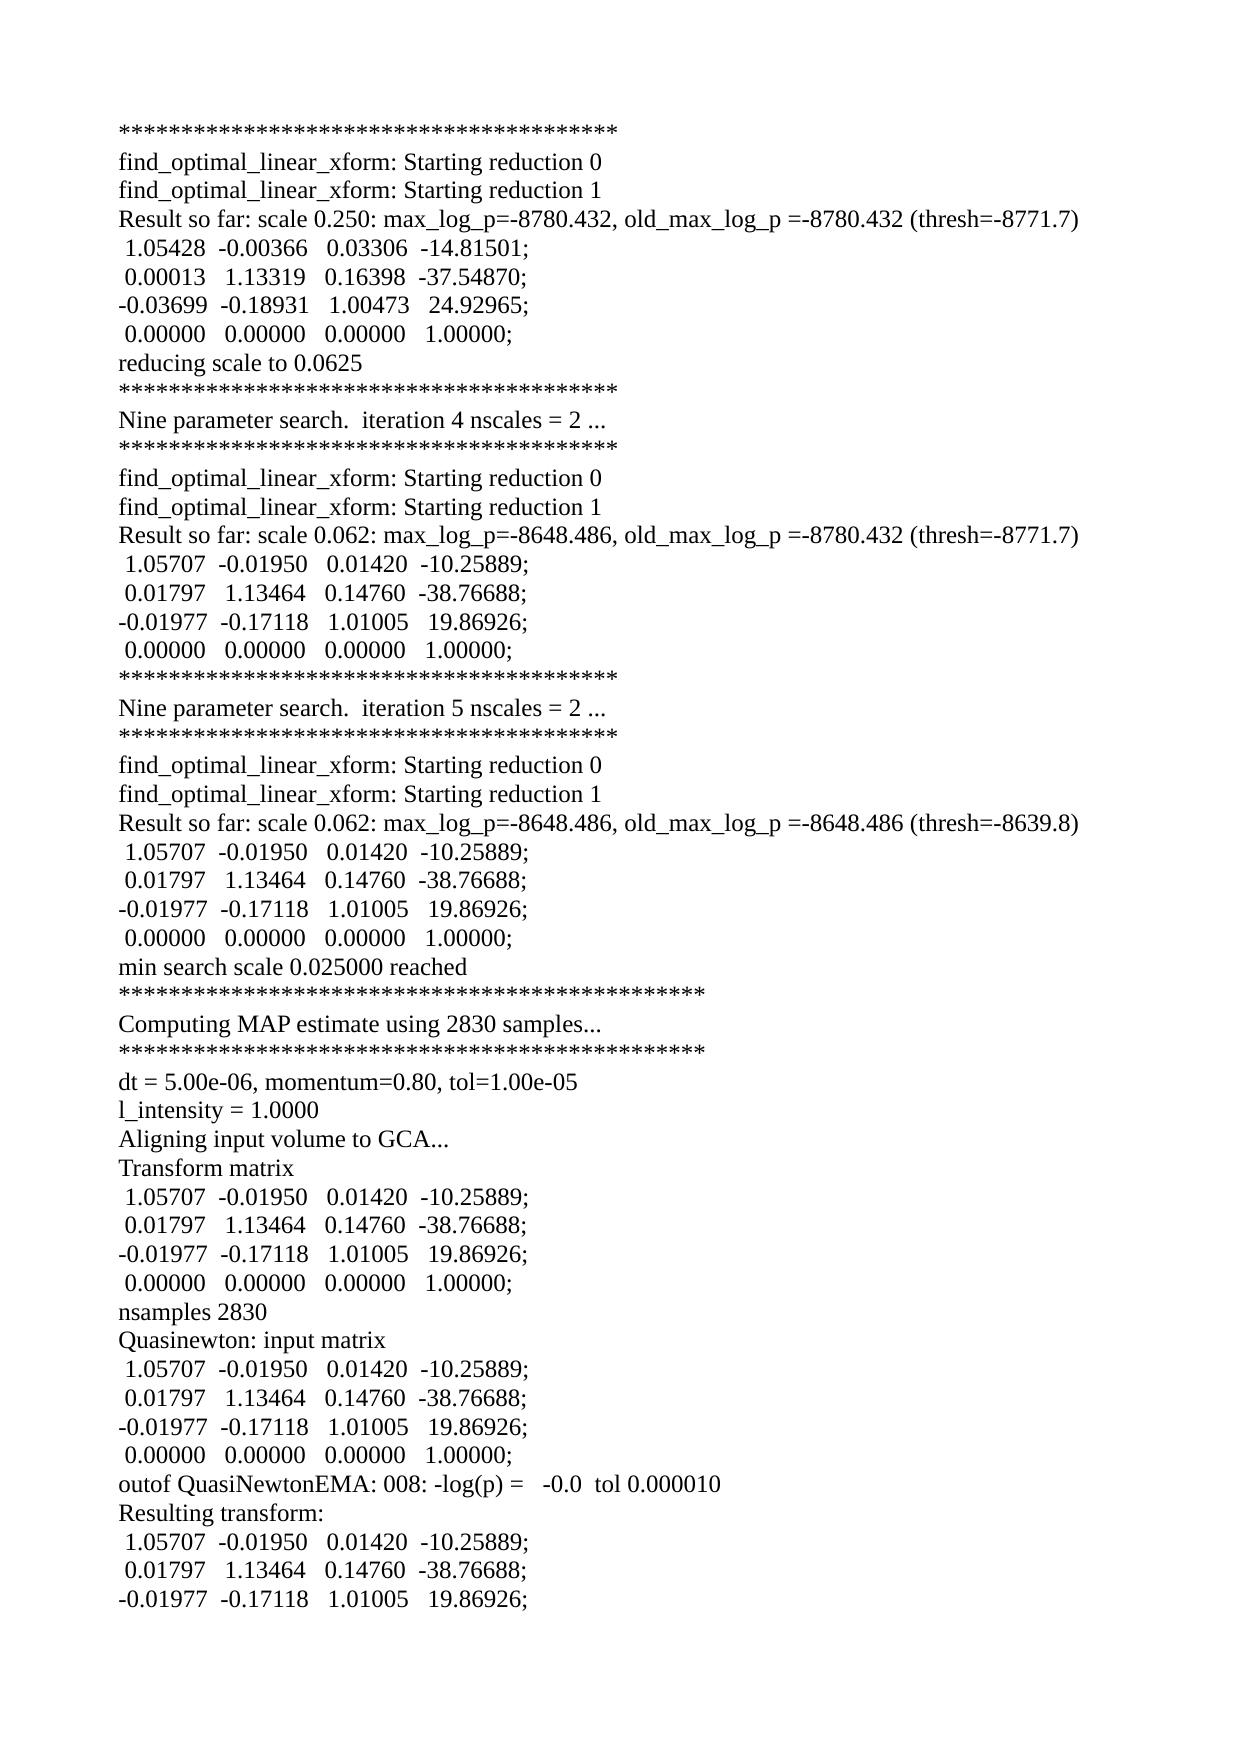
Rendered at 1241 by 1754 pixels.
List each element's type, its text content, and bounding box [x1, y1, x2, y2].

text **************************************** [118, 434, 1122, 463]
text find_optimal_linear_xform: Starting reduction 1 [118, 492, 1122, 521]
text 1.05707 -0.01950 0.01420 -10.25889; [118, 1527, 1122, 1556]
text min search scale 0.025000 reached [118, 952, 1122, 981]
text Result so far: scale 0.062: max_log_p=-8648.486, old_max_log_p =-8780.432 (thresh=-8771.7) [118, 521, 1122, 549]
text 0.01797 1.13464 0.14760 -38.76688; [118, 866, 1122, 894]
text 0.00000 0.00000 0.00000 1.00000; [118, 1268, 1122, 1297]
text **************************************** [118, 118, 1122, 147]
text 0.00000 0.00000 0.00000 1.00000; [118, 636, 1122, 664]
text find_optimal_linear_xform: Starting reduction 1 [118, 779, 1122, 808]
text Transform matrix [118, 1153, 1122, 1182]
text 0.00013 1.13319 0.16398 -37.54870; [118, 262, 1122, 291]
text -0.01977 -0.17118 1.01005 19.86926; [118, 1584, 1122, 1613]
text *********************************************** [118, 1038, 1122, 1067]
text 0.01797 1.13464 0.14760 -38.76688; [118, 1556, 1122, 1584]
text outof QuasiNewtonEMA: 008: -log(p) = -0.0 tol 0.000010 [118, 1469, 1122, 1498]
text find_optimal_linear_xform: Starting reduction 0 [118, 751, 1122, 779]
text 0.00000 0.00000 0.00000 1.00000; [118, 1441, 1122, 1469]
text Computing MAP estimate using 2830 samples... [118, 1009, 1122, 1038]
text Result so far: scale 0.250: max_log_p=-8780.432, old_max_log_p =-8780.432 (thresh=-8771.7) [118, 204, 1122, 233]
text **************************************** [118, 664, 1122, 693]
text 1.05707 -0.01950 0.01420 -10.25889; [118, 1354, 1122, 1383]
text -0.01977 -0.17118 1.01005 19.86926; [118, 894, 1122, 923]
text Aligning input volume to GCA... [118, 1124, 1122, 1153]
text 0.01797 1.13464 0.14760 -38.76688; [118, 578, 1122, 607]
text nsamples 2830 [118, 1297, 1122, 1326]
text find_optimal_linear_xform: Starting reduction 0 [118, 463, 1122, 492]
text Quasinewton: input matrix [118, 1326, 1122, 1354]
text -0.01977 -0.17118 1.01005 19.86926; [118, 1412, 1122, 1441]
text **************************************** [118, 377, 1122, 406]
text 1.05707 -0.01950 0.01420 -10.25889; [118, 1182, 1122, 1211]
text find_optimal_linear_xform: Starting reduction 1 [118, 176, 1122, 204]
text dt = 5.00e-06, momentum=0.80, tol=1.00e-05 [118, 1067, 1122, 1096]
text Result so far: scale 0.062: max_log_p=-8648.486, old_max_log_p =-8648.486 (thresh=-8639.8) [118, 808, 1122, 837]
text Nine parameter search. iteration 4 nscales = 2 ... [118, 406, 1122, 434]
text 1.05428 -0.00366 0.03306 -14.81501; [118, 233, 1122, 262]
text -0.01977 -0.17118 1.01005 19.86926; [118, 607, 1122, 636]
text -0.03699 -0.18931 1.00473 24.92965; [118, 291, 1122, 319]
text **************************************** [118, 722, 1122, 751]
text reducing scale to 0.0625 [118, 348, 1122, 377]
text -0.01977 -0.17118 1.01005 19.86926; [118, 1239, 1122, 1268]
text 1.05707 -0.01950 0.01420 -10.25889; [118, 837, 1122, 866]
text Nine parameter search. iteration 5 nscales = 2 ... [118, 693, 1122, 722]
text 1.05707 -0.01950 0.01420 -10.25889; [118, 549, 1122, 578]
text find_optimal_linear_xform: Starting reduction 0 [118, 147, 1122, 176]
text *********************************************** [118, 981, 1122, 1009]
text 0.00000 0.00000 0.00000 1.00000; [118, 319, 1122, 348]
text l_intensity = 1.0000 [118, 1096, 1122, 1124]
text 0.01797 1.13464 0.14760 -38.76688; [118, 1211, 1122, 1239]
text 0.00000 0.00000 0.00000 1.00000; [118, 923, 1122, 952]
text 0.01797 1.13464 0.14760 -38.76688; [118, 1383, 1122, 1412]
text Resulting transform: [118, 1498, 1122, 1527]
